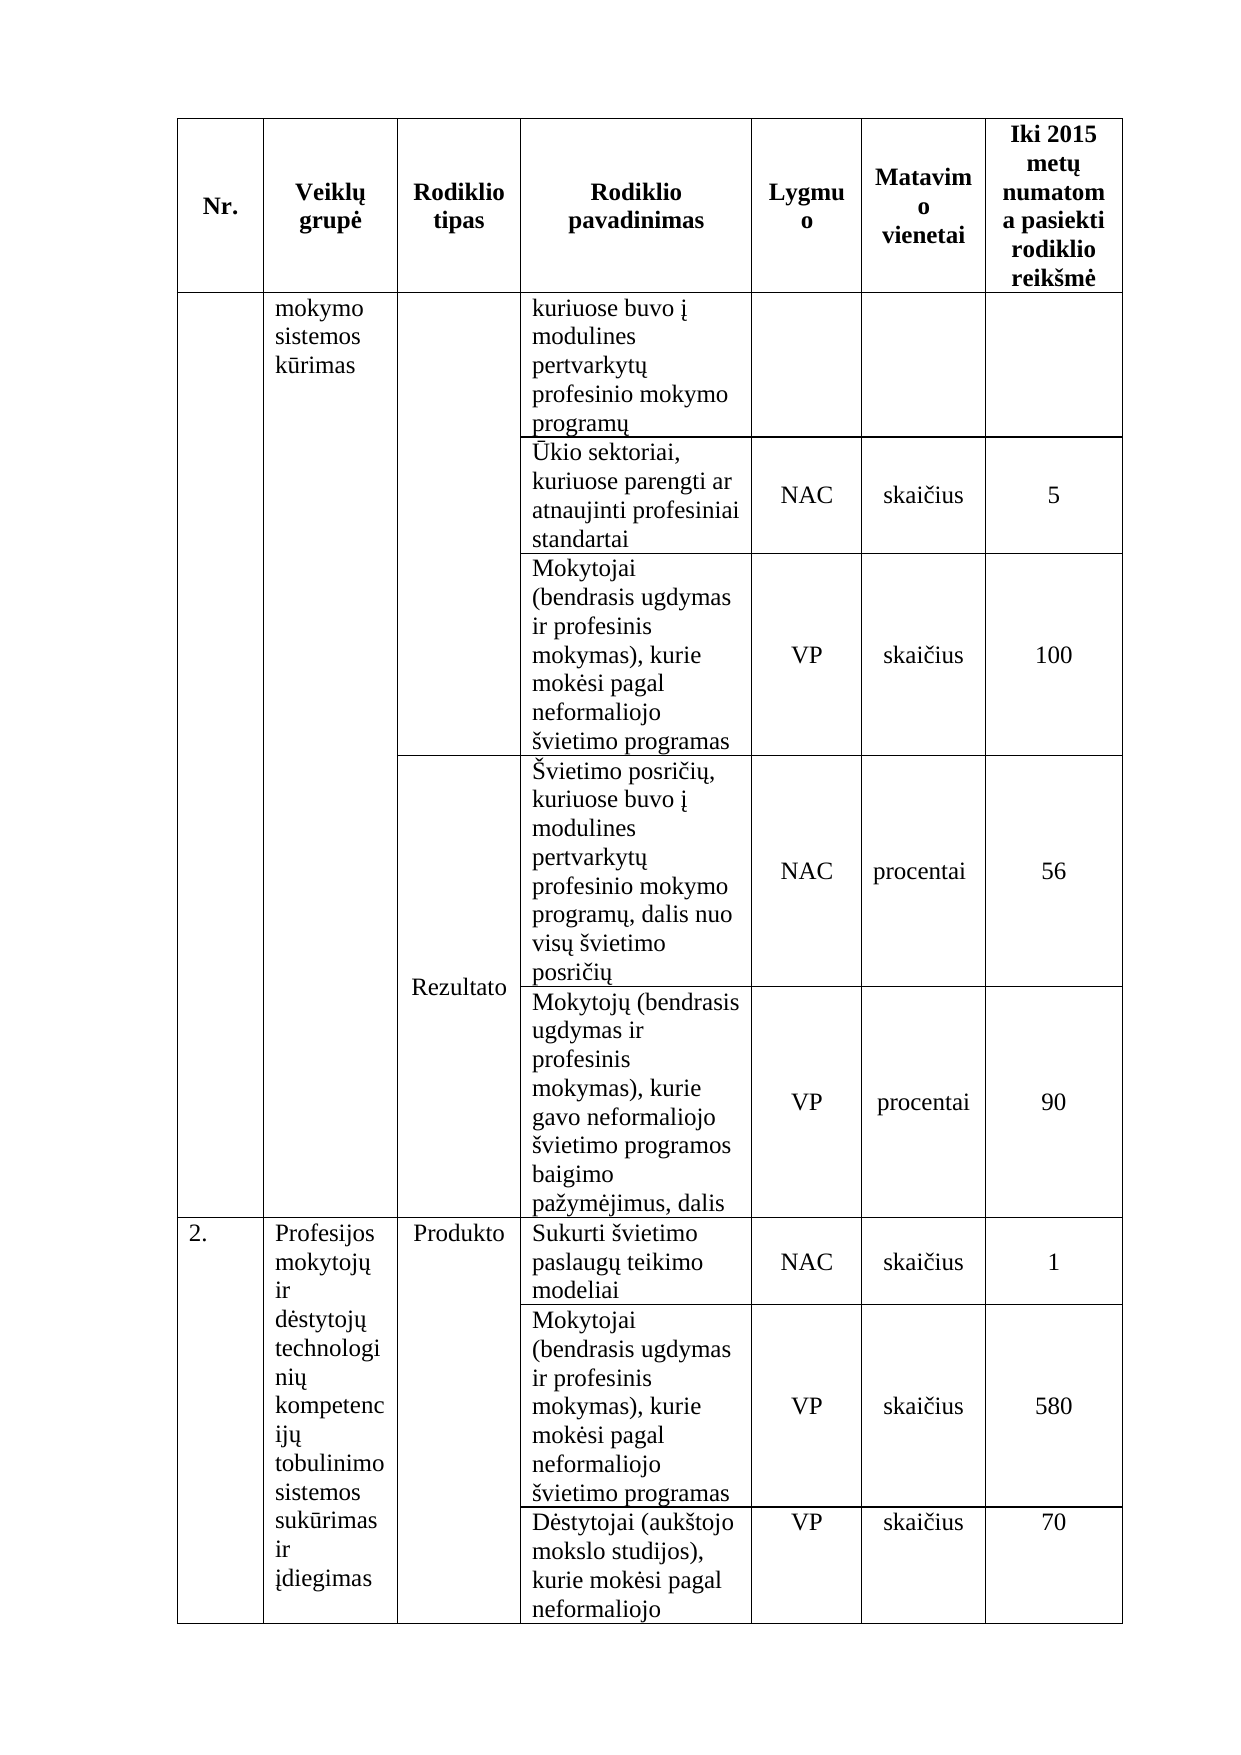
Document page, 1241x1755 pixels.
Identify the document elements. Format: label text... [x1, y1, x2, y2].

table_cell VP [752, 1305, 861, 1506]
table_cell [752, 293, 861, 436]
table_cell 70 [986, 1508, 1122, 1622]
table_cell [398, 293, 520, 755]
table_cell VP [752, 1508, 861, 1622]
table_cell Profesijos mokytojų ir dėstytojų technologinių kompetencijų tobulinimo sistemos sukūrimas ir įdiegimas [264, 1218, 397, 1622]
table_cell VP [752, 987, 861, 1217]
table_cell NAC [752, 756, 861, 986]
table_header Nr. [178, 119, 263, 292]
table_header Matavimo vienetai [862, 119, 985, 292]
table_cell kuriuose buvo į modulines pertvarkytų profesinio mokymo programų [521, 293, 751, 436]
table_cell 5 [986, 438, 1122, 552]
table_cell Mokytojų (bendrasis ugdymas ir profesinis mokymas), kurie gavo neformaliojo švietimo programos baigimo pažymėjimus, dalis [521, 987, 751, 1217]
table_cell 56 [986, 756, 1122, 986]
table_cell Sukurti švietimo paslaugų teikimo modeliai [521, 1218, 751, 1304]
table_cell 2. [178, 1218, 263, 1622]
table_header Lygmuo [752, 119, 861, 292]
table_header Veiklų grupė [264, 119, 397, 292]
table_cell [986, 293, 1122, 436]
table_cell Produkto [398, 1218, 520, 1622]
table_cell 90 [986, 987, 1122, 1217]
table_cell VP [752, 554, 861, 755]
table_cell skaičius [862, 1218, 985, 1304]
table_cell procentai [862, 756, 985, 986]
table_cell [178, 293, 263, 1217]
table_header Iki 2015 metų numatoma pasiekti rodiklio reikšmė [986, 119, 1122, 292]
table_cell Dėstytojai (aukštojo mokslo studijos), kurie mokėsi pagal neformaliojo [521, 1508, 751, 1622]
table_cell procentai [862, 987, 985, 1217]
table_cell [862, 293, 985, 436]
table_cell 100 [986, 554, 1122, 755]
table_cell Mokytojai (bendrasis ugdymas ir profesinis mokymas), kurie mokėsi pagal neformaliojo švietimo programas [521, 554, 751, 755]
table_cell Švietimo posričių, kuriuose buvo į modulines pertvarkytų profesinio mokymo programų, dalis nuo visų švietimo posričių [521, 756, 751, 986]
table_cell NAC [752, 438, 861, 552]
table_cell Rezultato [398, 756, 520, 1217]
table_cell 580 [986, 1305, 1122, 1506]
table_cell skaičius [862, 1508, 985, 1622]
table_cell skaičius [862, 1305, 985, 1506]
table_header Rodiklio tipas [398, 119, 520, 292]
table_cell mokymo sistemos kūrimas [264, 293, 397, 1217]
table_cell NAC [752, 1218, 861, 1304]
table_cell Ūkio sektoriai, kuriuose parengti ar atnaujinti profesiniai standartai [521, 438, 751, 552]
table_cell skaičius [862, 554, 985, 755]
table_cell Mokytojai (bendrasis ugdymas ir profesinis mokymas), kurie mokėsi pagal neformaliojo švietimo programas [521, 1305, 751, 1506]
table_cell 1 [986, 1218, 1122, 1304]
table_cell skaičius [862, 438, 985, 552]
table_header Rodiklio pavadinimas [521, 119, 751, 292]
